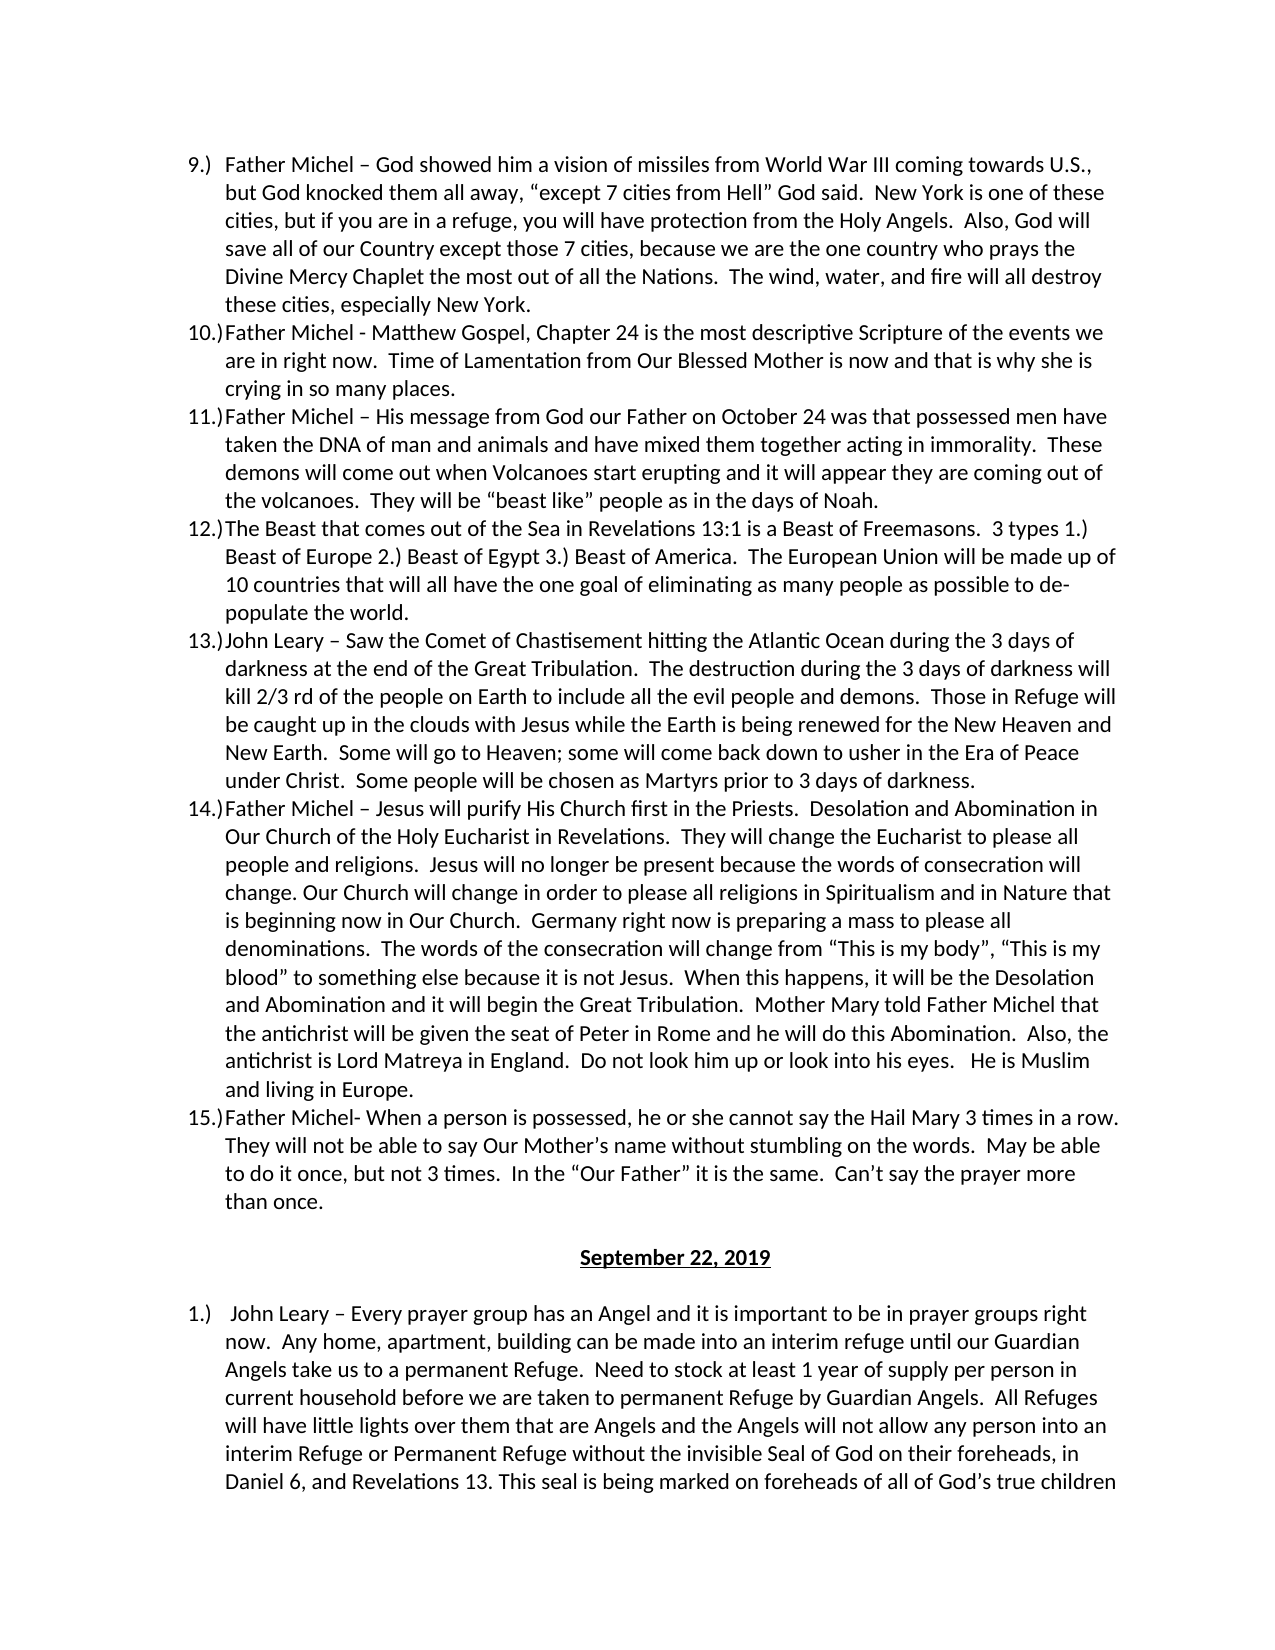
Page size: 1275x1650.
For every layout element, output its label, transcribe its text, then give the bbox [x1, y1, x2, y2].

subtitle Father Michel – God showed him a vision of missiles from World War III coming towards U.S., but God knocked them all away, “except 7 cities from Hell” God said. New York is one of these cities, but if you are in a refuge, you will have protection from the Holy Angels. Also, God will save all of our Country except those 7 cities, because we are the one country who prays the Divine Mercy Chaplet the most out of all the Nations. The wind, water, and fire will all destroy these cities, especially New York. [187, 150, 1125, 318]
subtitle Father Michel - Matthew Gospel, Chapter 24 is the most descriptive Scripture of the events we are in right now. Time of Lamentation from Our Blessed Mother is now and that is why she is crying in so many places. [187, 318, 1125, 402]
subtitle John Leary – Saw the Comet of Chastisement hitting the Atlantic Ocean during the 3 days of darkness at the end of the Great Tribulation. The destruction during the 3 days of darkness will kill 2/3 rd of the people on Earth to include all the evil people and demons. Those in Refuge will be caught up in the clouds with Jesus while the Earth is being renewed for the New Heaven and New Earth. Some will go to Heaven; some will come back down to usher in the Era of Peace under Christ. Some people will be chosen as Martyrs prior to 3 days of darkness. [187, 626, 1125, 794]
subtitle Father Michel – His message from God our Father on October 24 was that possessed men have taken the DNA of man and animals and have mixed them together acting in immorality. These demons will come out when Volcanoes start erupting and it will appear they are coming out of the volcanoes. They will be “beast like” people as in the days of Noah. [187, 402, 1125, 514]
subtitle September 22, 2019 [225, 1243, 1125, 1271]
subtitle Father Michel – Jesus will purify His Church first in the Priests. Desolation and Abomination in Our Church of the Holy Eucharist in Revelations. They will change the Eucharist to please all people and religions. Jesus will no longer be present because the words of consecration will change. Our Church will change in order to please all religions in Spiritualism and in Nature that is beginning now in Our Church. Germany right now is preparing a mass to please all denominations. The words of the consecration will change from “This is my body”, “This is my blood” to something else because it is not Jesus. When this happens, it will be the Desolation and Abomination and it will begin the Great Tribulation. Mother Mary told Father Michel that the antichrist will be given the seat of Peter in Rome and he will do this Abomination. Also, the antichrist is Lord Matreya in England. Do not look him up or look into his eyes. He is Muslim and living in Europe. [187, 794, 1125, 1103]
subtitle Father Michel- When a person is possessed, he or she cannot say the Hail Mary 3 times in a row. They will not be able to say Our Mother’s name without stumbling on the words. May be able to do it once, but not 3 times. In the “Our Father” it is the same. Can’t say the prayer more than once. [187, 1103, 1125, 1215]
subtitle The Beast that comes out of the Sea in Revelations 13:1 is a Beast of Freemasons. 3 types 1.) Beast of Europe 2.) Beast of Egypt 3.) Beast of America. The European Union will be made up of 10 countries that will all have the one goal of eliminating as many people as possible to de-populate the world. [187, 514, 1125, 626]
subtitle John Leary – Every prayer group has an Angel and it is important to be in prayer groups right now. Any home, apartment, building can be made into an interim refuge until our Guardian Angels take us to a permanent Refuge. Need to stock at least 1 year of supply per person in current household before we are taken to permanent Refuge by Guardian Angels. All Refuges will have little lights over them that are Angels and the Angels will not allow any person into an interim Refuge or Permanent Refuge without the invisible Seal of God on their foreheads, in Daniel 6, and Revelations 13. This seal is being marked on foreheads of all of God’s true children [187, 1299, 1125, 1495]
